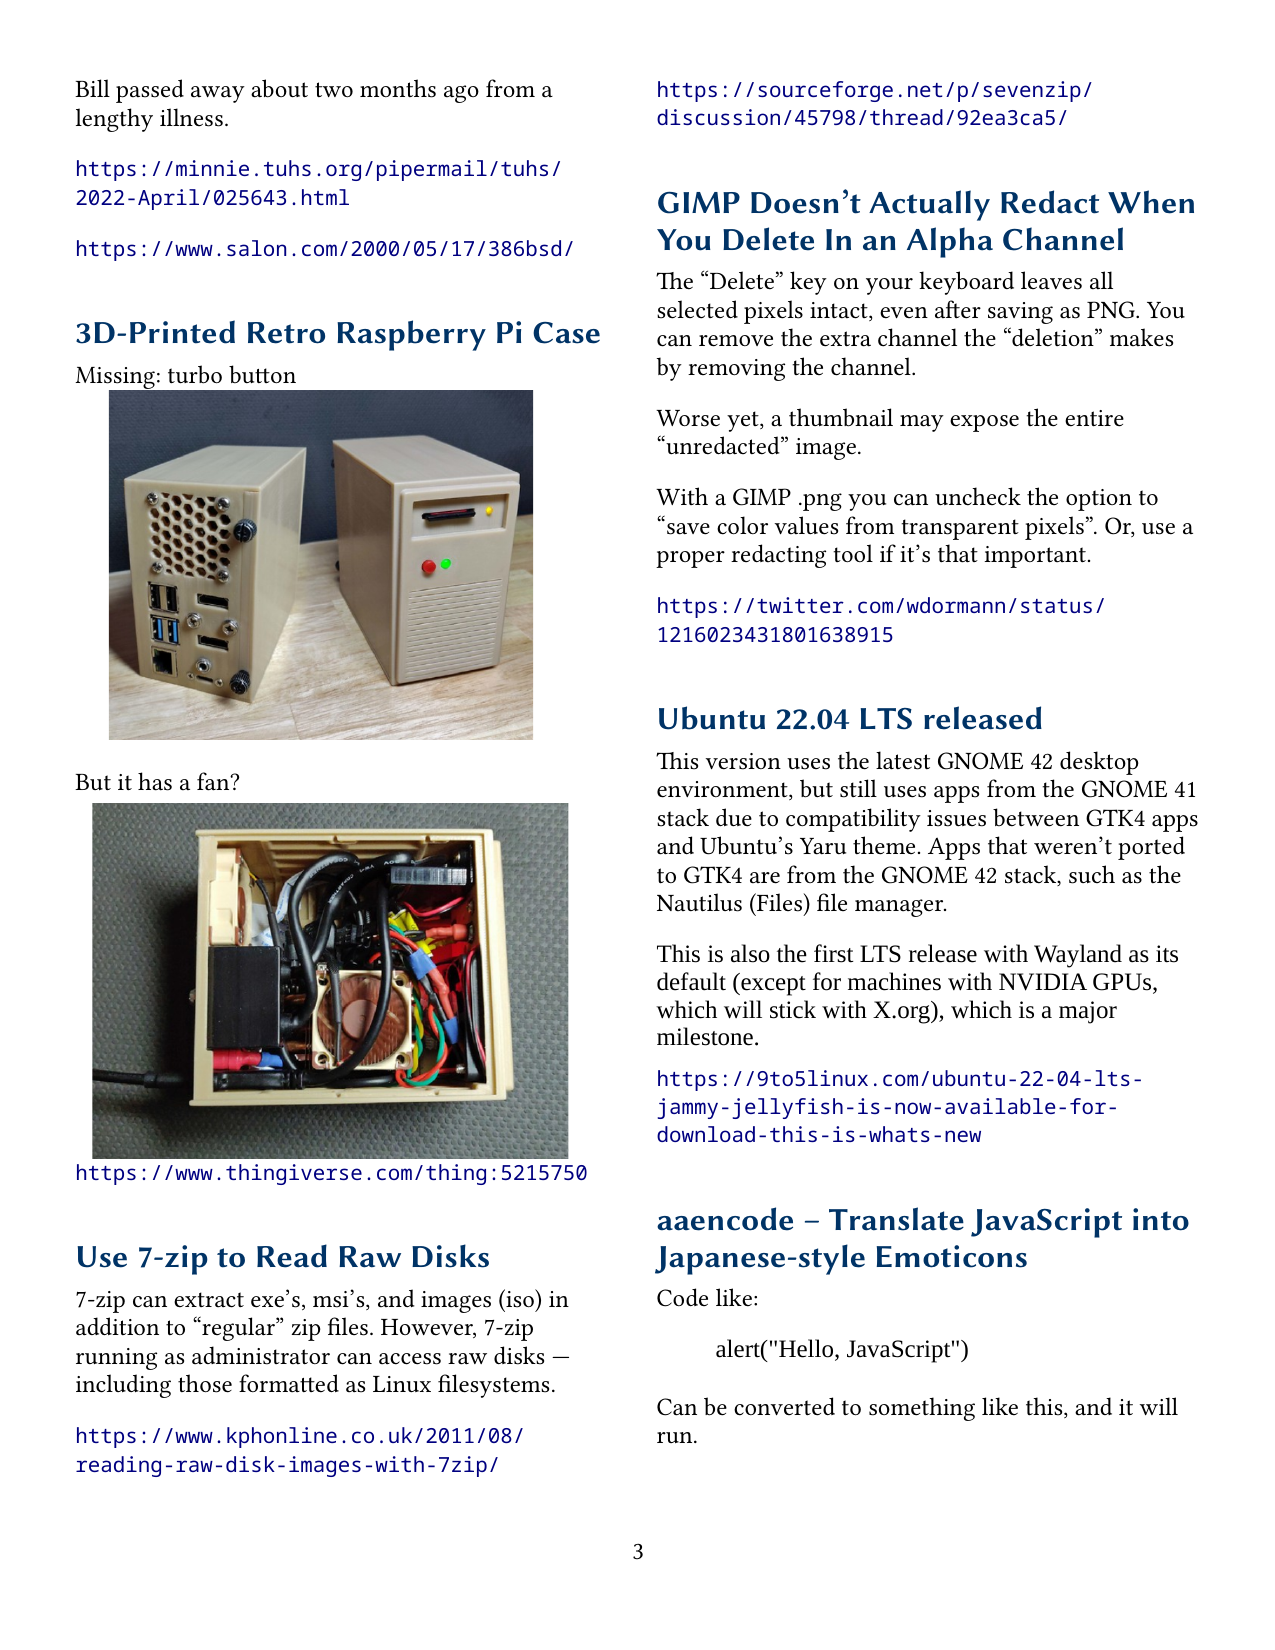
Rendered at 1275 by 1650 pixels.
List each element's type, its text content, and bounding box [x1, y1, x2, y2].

text https://minnie.tuhs.org/pipermail/tuhs/2022-April/025643.html [75, 154, 619, 211]
subtitle aaencode – Translate JavaScript into Japanese-style Emoticons [656, 1202, 1200, 1275]
picture [108, 390, 534, 740]
subtitle Use 7-zip to Read Raw Disks [75, 1239, 619, 1276]
subtitle GIMP Doesn’t Actually Redact When You Delete In an Alpha Channel [656, 184, 1200, 258]
text With a GIMP .png you can uncheck the option to “save color values from transparent pixels”. Or, use a proper redacting tool if it’s that important. [656, 483, 1200, 569]
picture [92, 803, 569, 1159]
text alert("Hello, JavaScript") [715, 1335, 1141, 1363]
text Can be converted to something like this, and it will run. [656, 1392, 1200, 1449]
text Bill passed away about two months ago from a lengthy illness. [75, 75, 619, 132]
text https://www.thingiverse.com/thing:5215750 [75, 819, 619, 1187]
text The “Delete” key on your keyboard leaves all selected pixels intact, even after saving as PNG. You can remove the extra channel the “deletion” makes by removing the channel. [656, 267, 1200, 381]
subtitle Ubuntu 22.04 LTS released [656, 701, 1200, 738]
text Code like: [656, 1284, 1200, 1313]
text Worse yet, a thumbnail may expose the entire “unredacted” image. [656, 404, 1200, 461]
subtitle 3D-Printed Retro Raspberry Pi Case [75, 315, 619, 352]
text https://twitter.com/wdormann/status/1216023431801638915 [656, 591, 1200, 648]
text https://www.salon.com/2000/05/17/386bsd/ [75, 234, 619, 262]
text https://www.kphonline.co.uk/2011/08/reading-raw-disk-images-with-7zip/ [75, 1422, 619, 1478]
text But it has a fan? [75, 768, 619, 797]
text https://9to5linux.com/ubuntu-22-04-lts-jammy-jellyfish-is-now-available-for-download-this-is-whats-new [656, 1064, 1200, 1149]
text https://sourceforge.net/p/sevenzip/discussion/45798/thread/92ea3ca5/ [656, 75, 1200, 132]
text This version uses the latest GNOME 42 desktop environment, but still uses apps from the GNOME 41 stack due to compatibility issues between GTK4 apps and Ubuntu’s Yaru theme. Apps that weren’t ported to GTK4 are from the GNOME 42 stack, such as the Nautilus (Files) file manager. [656, 747, 1200, 918]
text 7-zip can extract exe’s, msi’s, and images (iso) in addition to “regular” zip files. However, 7-zip running as administrator can access raw disks —including those formatted as Linux filesystems. [75, 1285, 619, 1399]
text Missing: turbo button [75, 361, 619, 389]
text This is also the first LTS release with Wayland as its default (except for machines with NVIDIA GPUs, which will stick with X.org), which is a major milestone. [656, 940, 1200, 1051]
